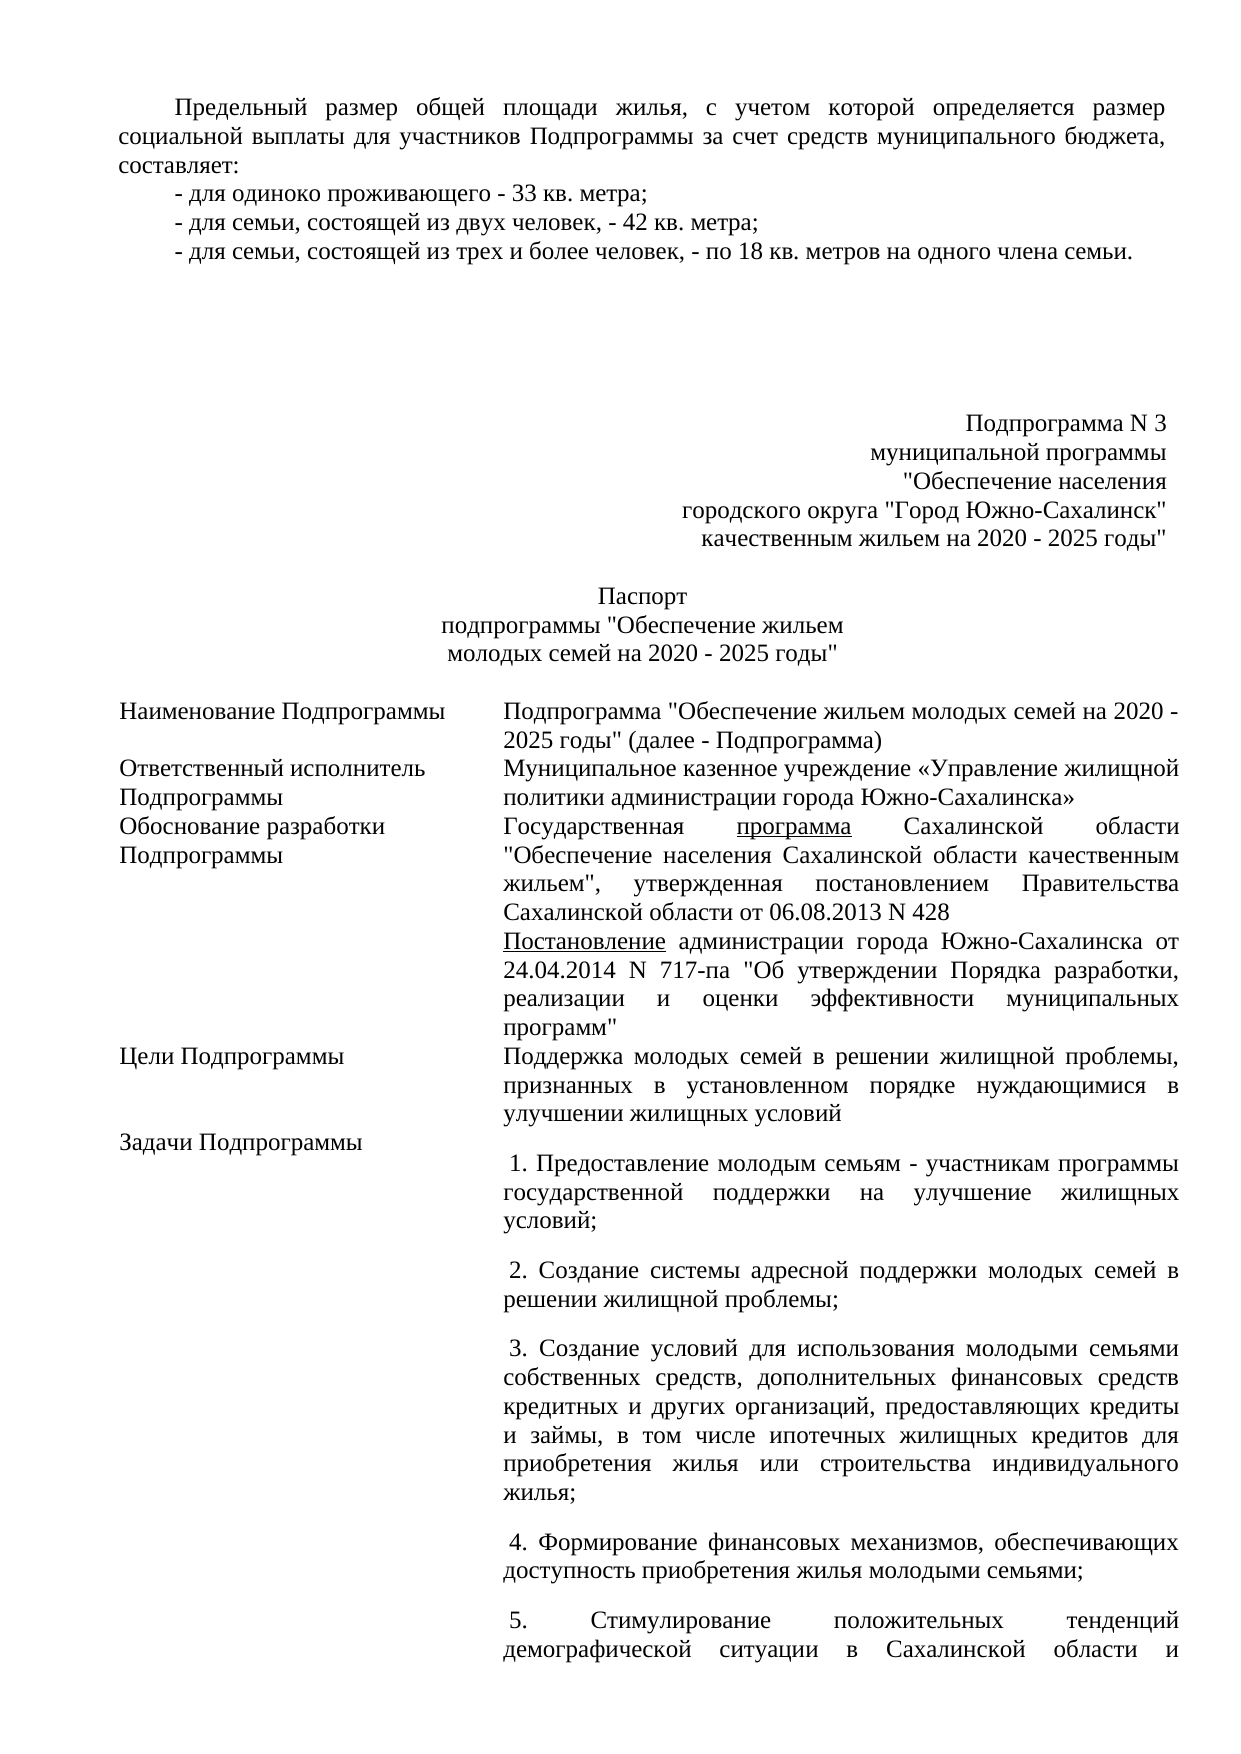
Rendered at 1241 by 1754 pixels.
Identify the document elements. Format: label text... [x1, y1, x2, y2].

table_cell Муниципальное казенное учреждение «Управление жилищной политики администрации города Южно-Сахалинска» [502, 754, 1181, 811]
text Паспорт [118, 581, 1167, 610]
text муниципальной программы [118, 437, 1167, 466]
text - для одиноко проживающего - 33 кв. метра; [118, 178, 1167, 207]
text молодых семей на 2020 - 2025 годы" [118, 638, 1167, 667]
text городского округа "Город Южно-Сахалинск" [118, 495, 1167, 523]
text качественным жильем на 2020 - 2025 годы" [118, 523, 1167, 552]
text - для семьи, состоящей из трех и более человек, - по 18 кв. метров на одного члена семьи. [118, 236, 1167, 265]
text Подпрограмма N 3 [118, 408, 1167, 437]
table_cell Ответственный исполнитель Подпрограммы [118, 754, 502, 811]
table_cell Государственная программа Сахалинской области "Обеспечение населения Сахалинской области качественным жильем", утвержденная постановлением Правительства Сахалинской области от 06.08.2013 N 428 Постановление администрации города Южно-Сахалинска от 24.04.2014 N 717-па "Об утверждении Порядка разработки, реализации и оценки эффективности муниципальных программ" [502, 811, 1181, 1041]
table_cell Цели Подпрограммы [118, 1041, 502, 1127]
table_cell Поддержка молодых семей в решении жилищной проблемы, признанных в установленном порядке нуждающимися в улучшении жилищных условий [502, 1041, 1181, 1127]
table_cell 1. Предоставление молодым семьям - участникам программы государственной поддержки на улучшение жилищных условий; 2. Создание системы адресной поддержки молодых семей в решении жилищной проблемы; 3. Создание условий для использования молодыми семьями собственных средств, дополнительных финансовых средств кредитных и других организаций, предоставляющих кредиты и займы, в том числе ипотечных жилищных кредитов для приобретения жилья или строительства индивидуального жилья; 4. Формирование финансовых механизмов, обеспечивающих доступность приобретения жилья молодыми семьями; 5. Стимулирование положительных тенденций демографической ситуации в Сахалинской области и [502, 1127, 1181, 1663]
table_cell Задачи Подпрограммы [118, 1127, 502, 1663]
table_header Наименование Подпрограммы [118, 696, 502, 753]
text - для семьи, состоящей из двух человек, - 42 кв. метра; [118, 207, 1167, 236]
text Предельный размер общей площади жилья, с учетом которой определяется размер социальной выплаты для участников Подпрограммы за счет средств муниципального бюджета, составляет: [118, 92, 1167, 178]
text подпрограммы "Обеспечение жильем [118, 610, 1167, 638]
table_header Подпрограмма "Обеспечение жильем молодых семей на 2020 - 2025 годы" (далее - Подпрограмма) [502, 696, 1181, 753]
text "Обеспечение населения [118, 466, 1167, 495]
table_cell Обоснование разработки Подпрограммы [118, 811, 502, 1041]
